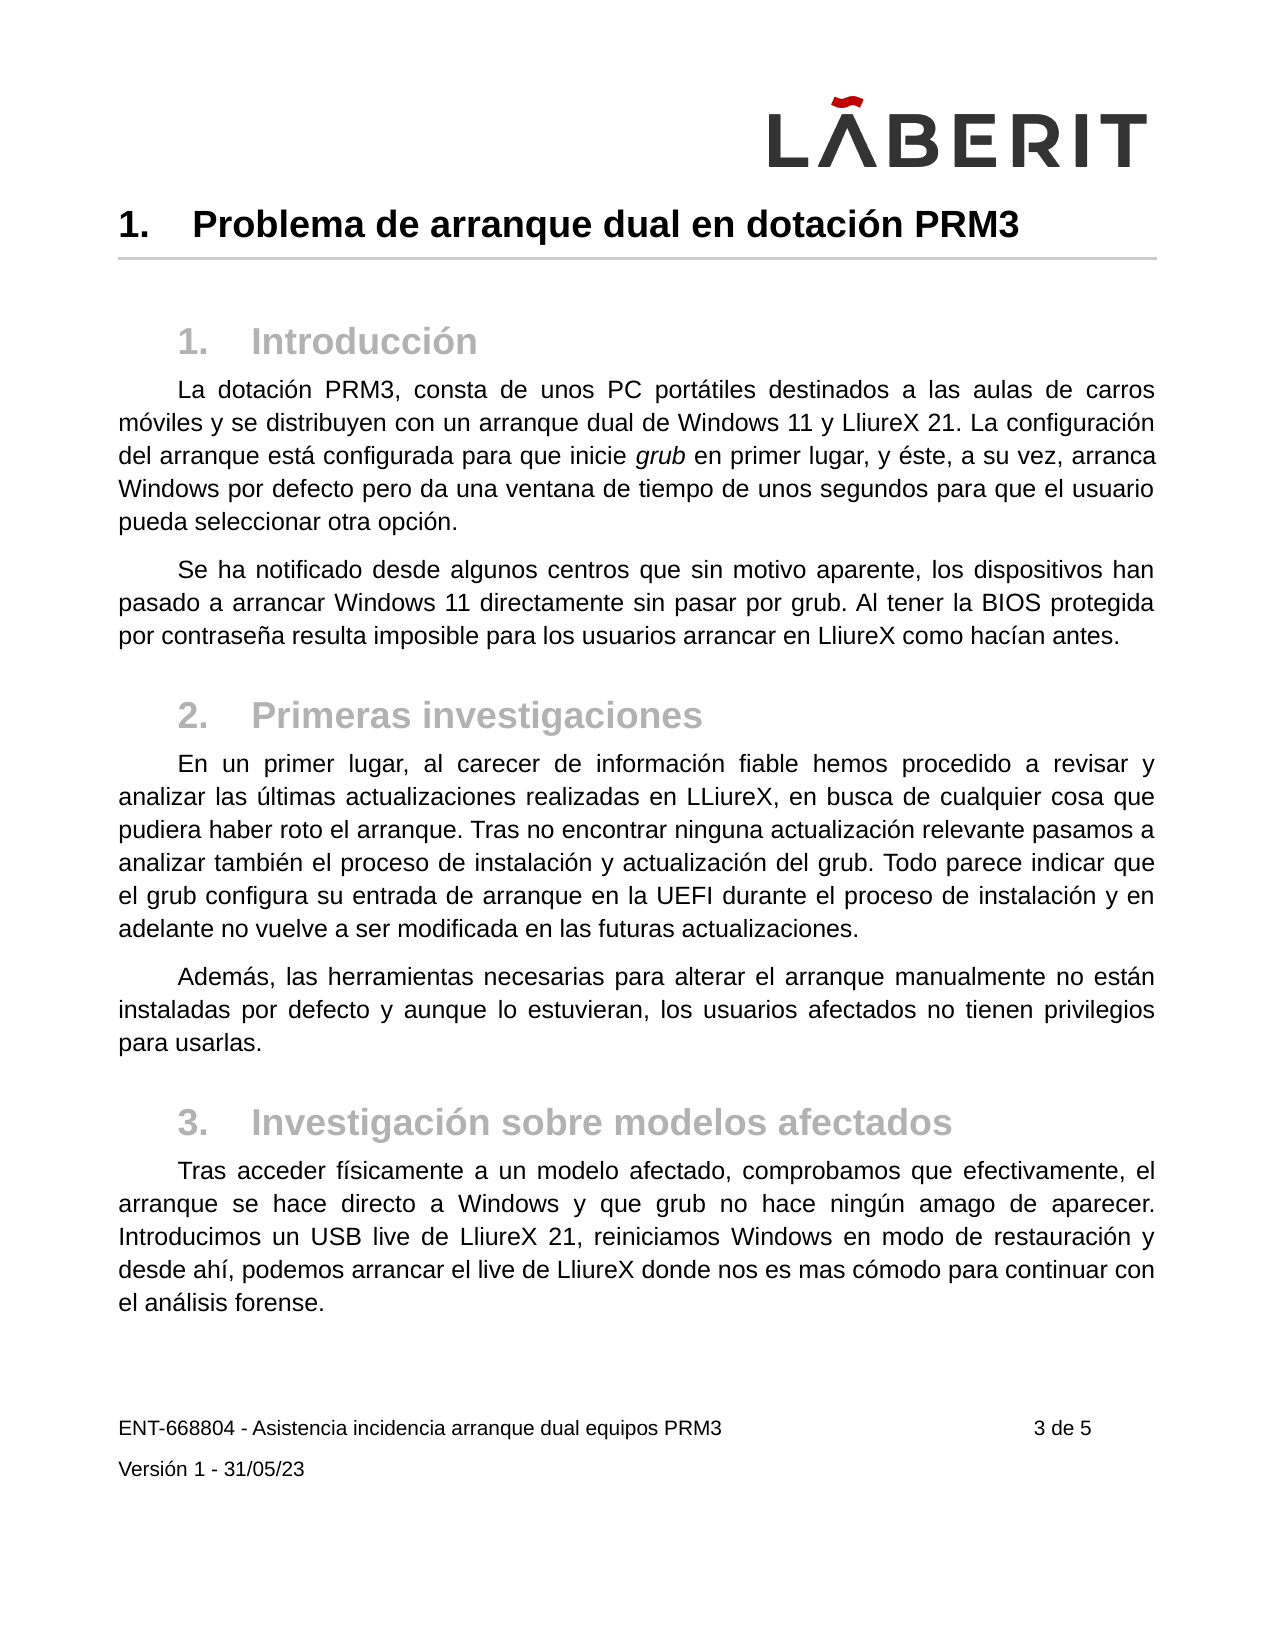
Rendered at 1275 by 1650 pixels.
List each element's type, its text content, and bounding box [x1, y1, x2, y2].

subtitle Problema de arranque dual en dotación PRM3 [118, 202, 1157, 257]
subtitle Introducción [177, 319, 1157, 362]
text En un primer lugar, al carecer de información fiable hemos procedido a revisar y analizar las últimas actualizaciones realizadas en LLiureX, en busca de cualquier cosa que pudiera haber roto el arranque. Tras no encontrar ninguna actualización relevante pasamos a analizar también el proceso de instalación y actualización del grub. Todo parece indicar que el grub configura su entrada de arranque en la UEFI durante el proceso de instalación y en adelante no vuelve a ser modificada en las futuras actualizaciones. [118, 749, 1157, 943]
subtitle Investigación sobre modelos afectados [177, 1101, 1157, 1144]
text Tras acceder físicamente a un modelo afectado, comprobamos que efectivamente, el arranque se hace directo a Windows y que grub no hace ningún amago de aparecer. Introducimos un USB live de LliureX 21, reiniciamos Windows en modo de restauración y desde ahí, podemos arrancar el live de LliureX donde nos es mas cómodo para continuar con el análisis forense. [118, 1156, 1157, 1317]
text Además, las herramientas necesarias para alterar el arranque manualmente no están instaladas por defecto y aunque lo estuvieran, los usuarios afectados no tienen privilegios para usarlas. [118, 962, 1157, 1057]
text Se ha notificado desde algunos centros que sin motivo aparente, los dispositivos han pasado a arrancar Windows 11 directamente sin pasar por grub. Al tener la BIOS protegida por contraseña resulta imposible para los usuarios arrancar en LliureX como hacían antes. [118, 555, 1157, 649]
text La dotación PRM3, consta de unos PC portátiles destinados a las aulas de carros móviles y se distribuyen con un arranque dual de Windows 11 y LliureX 21. La configuración del arranque está configurada para que inicie grub en primer lugar, y éste, a su vez, arranca Windows por defecto pero da una ventana de tiempo de unos segundos para que el usuario pueda seleccionar otra opción. [118, 375, 1157, 536]
subtitle Primeras investigaciones [177, 693, 1157, 736]
picture [769, 96, 1147, 167]
